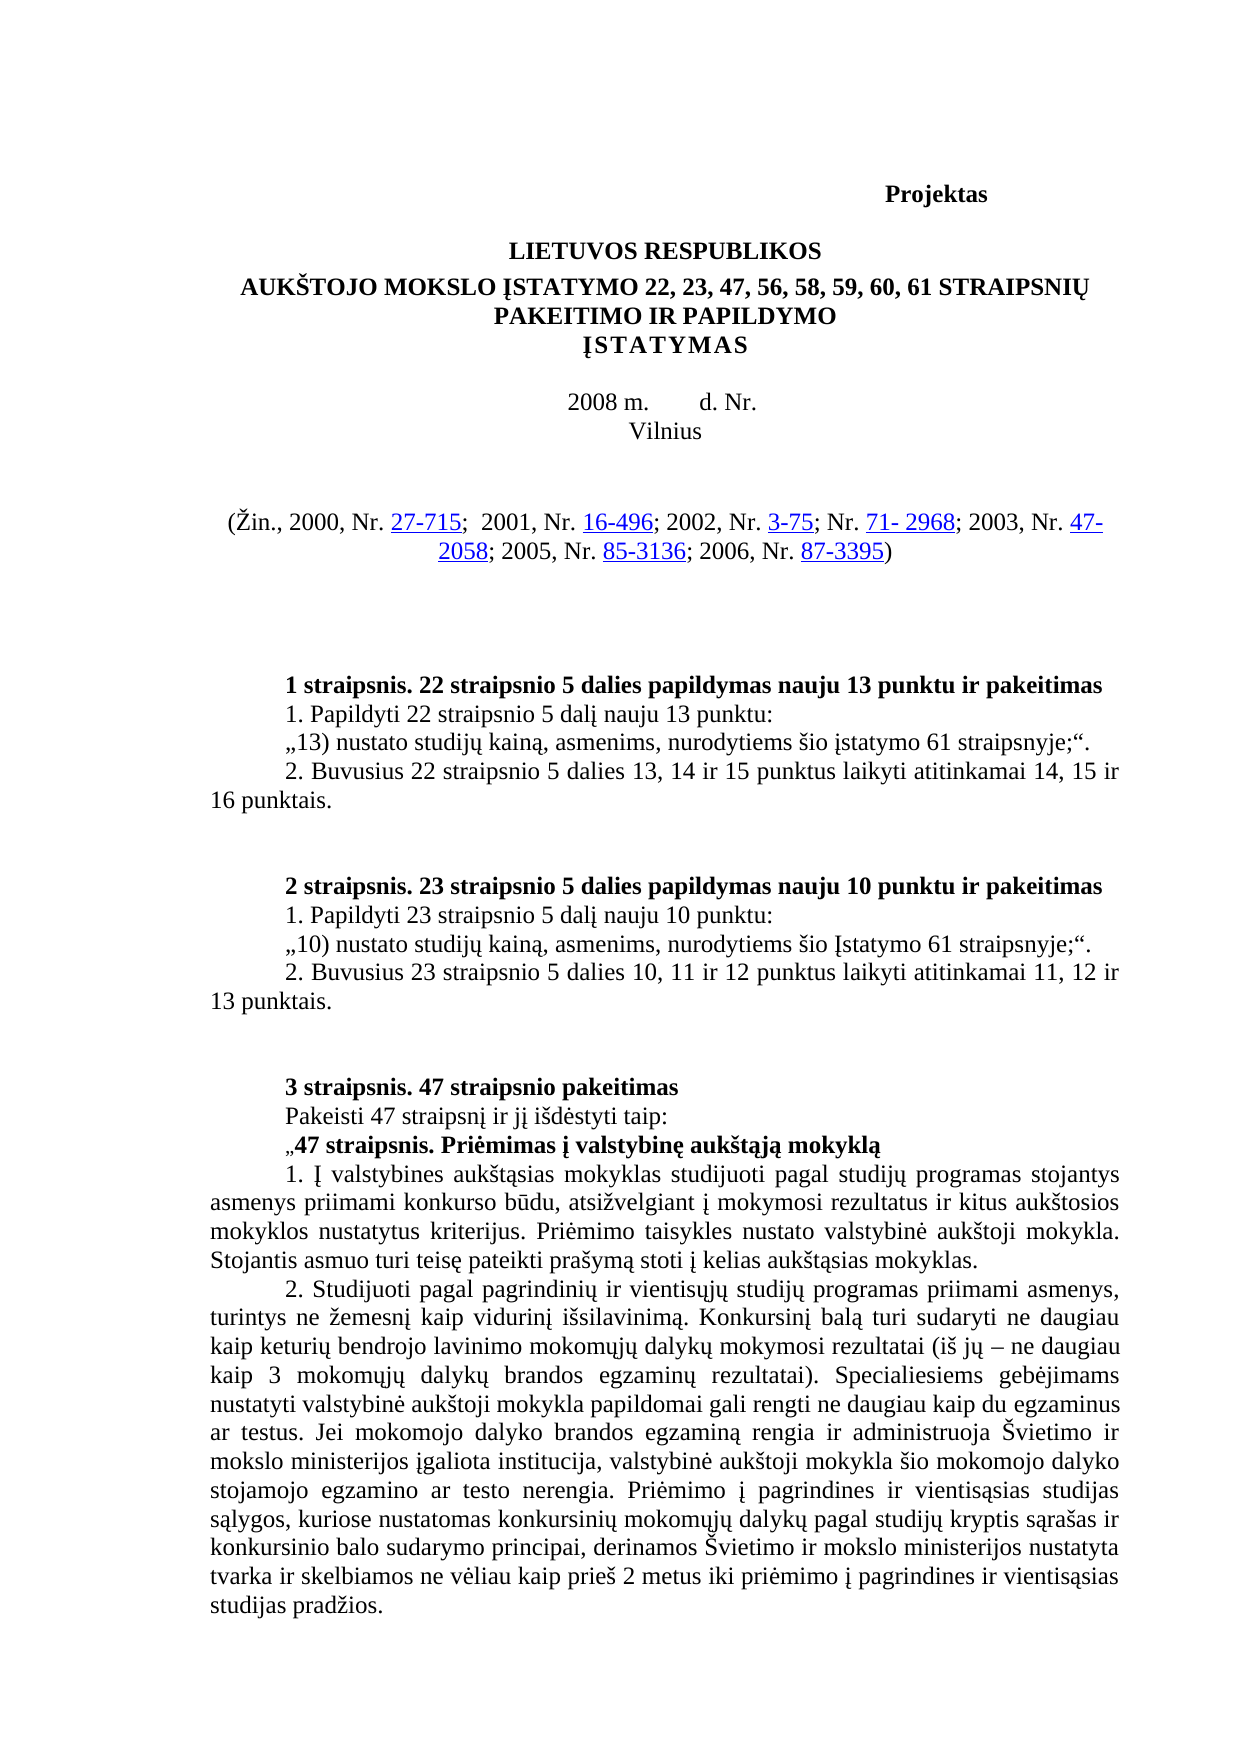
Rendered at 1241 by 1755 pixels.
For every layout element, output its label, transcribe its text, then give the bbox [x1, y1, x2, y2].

text 2. Buvusius 23 straipsnio 5 dalies 10, 11 ir 12 punktus laikyti atitinkamai 11, 12 ir 13 punktais. [210, 957, 1120, 1015]
text 3 straipsnis. 47 straipsnio pakeitimas [210, 1072, 1120, 1101]
text 1 straipsnis. 22 straipsnio 5 dalies papildymas nauju 13 punktu ir pakeitimas [210, 670, 1120, 699]
text Pakeisti 47 straipsnį ir jį išdėstyti taip: [210, 1101, 1120, 1130]
text 1. Papildyti 22 straipsnio 5 dalį nauju 13 punktu: [210, 699, 1120, 727]
text „10) nustato studijų kainą, asmenims, nurodytiems šio Įstatymo 61 straipsnyje;“. [210, 929, 1120, 957]
text 2. Studijuoti pagal pagrindinių ir vientisųjų studijų programas priimami asmenys, turintys ne žemesnį kaip vidurinį išsilavinimą. Konkursinį balą turi sudaryti ne daugiau kaip keturių bendrojo lavinimo mokomųjų dalykų mokymosi rezultatai (iš jų – ne daugiau kaip 3 mokomųjų dalykų brandos egzaminų rezultatai). Specialiesiems gebėjimams nustatyti valstybinė aukštoji mokykla papildomai gali rengti ne daugiau kaip du egzaminus ar testus. Jei mokomojo dalyko brandos egzaminą rengia ir administruoja Švietimo ir mokslo ministerijos įgaliota institucija, valstybinė aukštoji mokykla šio mokomojo dalyko stojamojo egzamino ar testo nerengia. Priėmimo į pagrindines ir vientisąsias studijas sąlygos, kuriose nustatomas konkursinių mokomųjų dalykų pagal studijų kryptis sąrašas ir konkursinio balo sudarymo principai, derinamos Švietimo ir mokslo ministerijos nustatyta tvarka ir skelbiamos ne vėliau kaip prieš 2 metus iki priėmimo į pagrindines ir vientisąsias studijas pradžios. [210, 1274, 1120, 1619]
text 2 straipsnis. 23 straipsnio 5 dalies papildymas nauju 10 punktu ir pakeitimas [210, 871, 1120, 900]
text Lietuvos respublikos [210, 236, 1120, 265]
text (Žin., 2000, Nr. 27-715; 2001, Nr. 16-496; 2002, Nr. 3-75; Nr. 71- 2968; 2003, Nr. 47-2058; 2005, Nr. 85-3136; 2006, Nr. 87-3395) [210, 507, 1120, 564]
text „13) nustato studijų kainą, asmenims, nurodytiems šio įstatymo 61 straipsnyje;“. [210, 727, 1120, 756]
text aukštojo mokslo įstatymo 22, 23, 47, 56, 58, 59, 60, 61 straipsnių pakeitimo ir papildymo [210, 272, 1120, 330]
text „47 straipsnis. Priėmimas į valstybinę aukštąją mokyklą [210, 1130, 1120, 1159]
text 1. Į valstybines aukštąsias mokyklas studijuoti pagal studijų programas stojantys asmenys priimami konkurso būdu, atsižvelgiant į mokymosi rezultatus ir kitus aukštosios mokyklos nustatytus kriterijus. Priėmimo taisykles nustato valstybinė aukštoji mokykla. Stojantis asmuo turi teisę pateikti prašymą stoti į kelias aukštąsias mokyklas. [210, 1159, 1120, 1274]
text 2008 m. d. Nr. Vilnius [210, 387, 1120, 445]
text ĮSTATYMAS [210, 330, 1120, 358]
text 2. Buvusius 22 straipsnio 5 dalies 13, 14 ir 15 punktus laikyti atitinkamai 14, 15 ir 16 punktais. [210, 756, 1120, 814]
text 1. Papildyti 23 straipsnio 5 dalį nauju 10 punktu: [210, 900, 1120, 929]
text Projektas [810, 179, 1120, 236]
